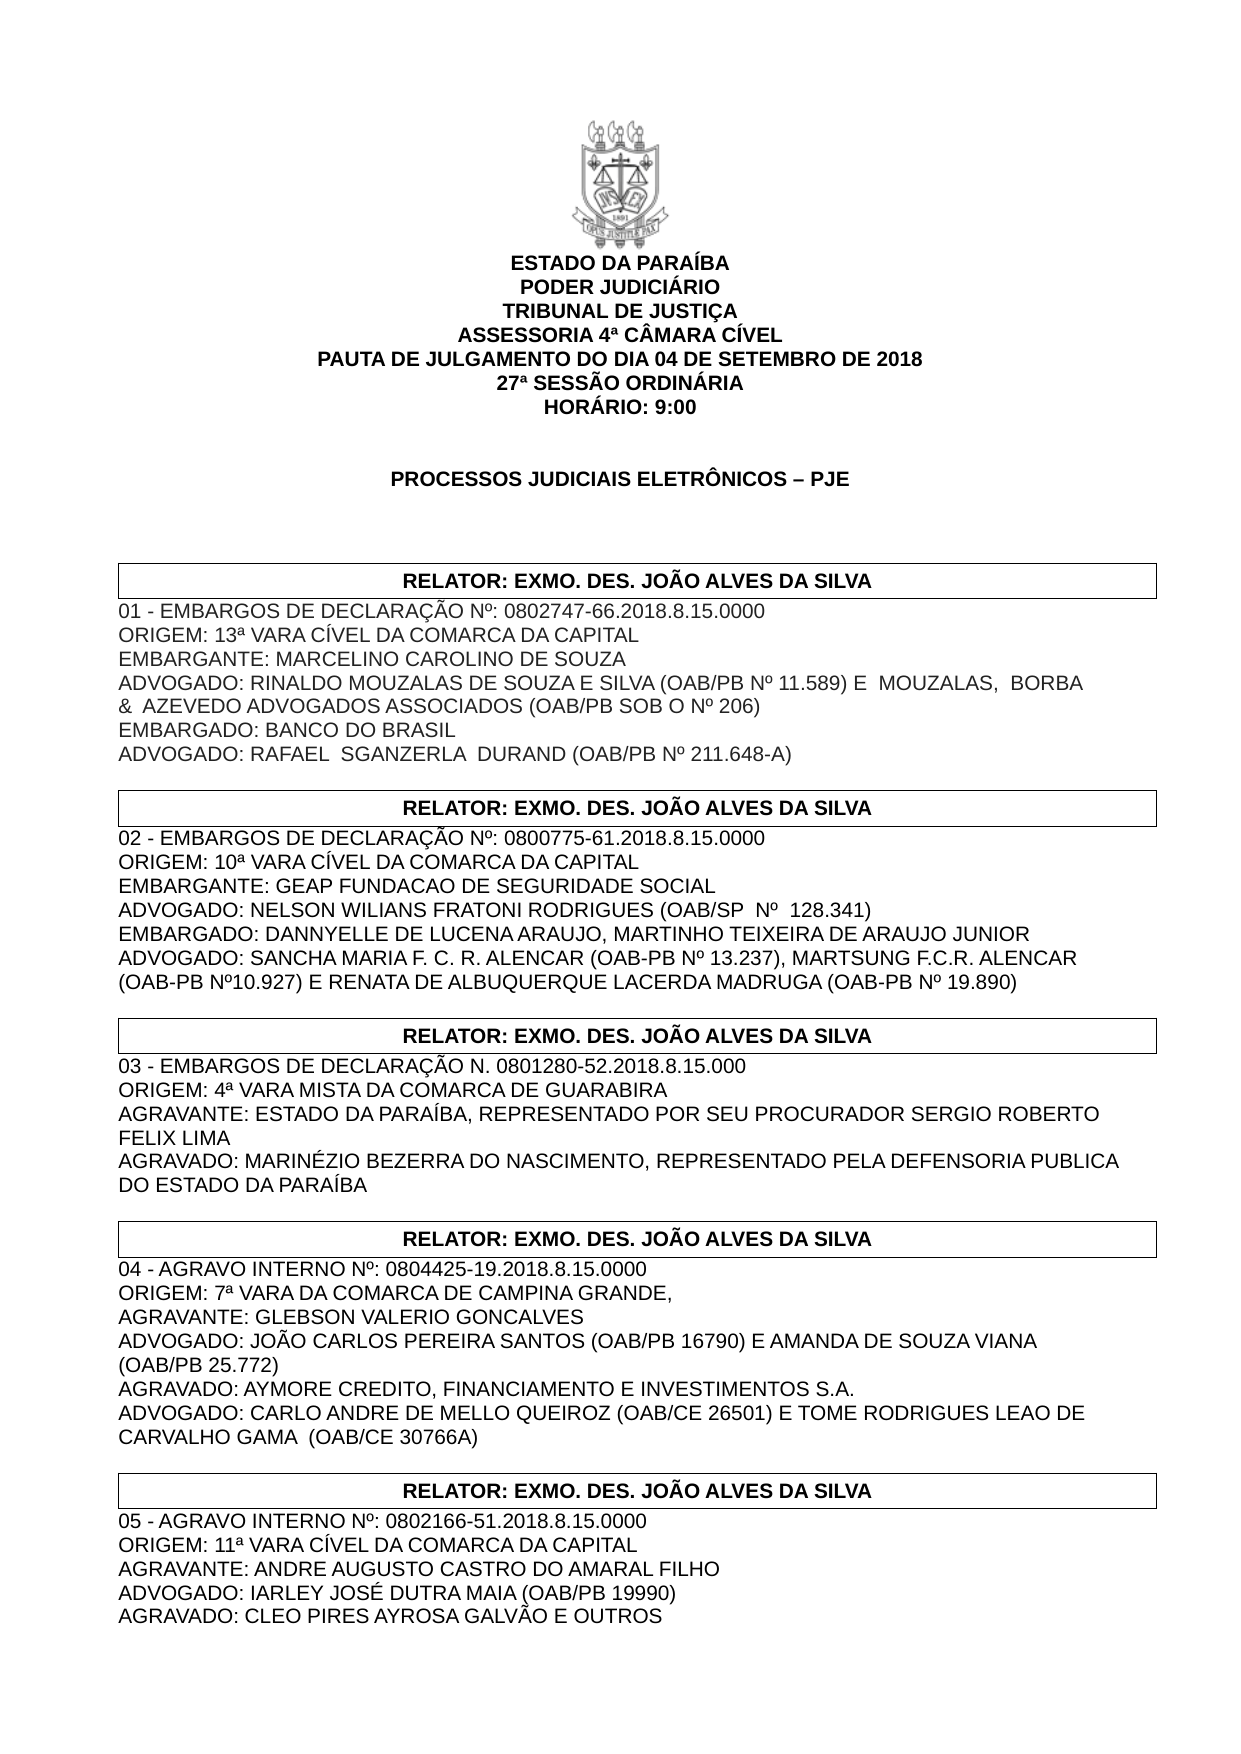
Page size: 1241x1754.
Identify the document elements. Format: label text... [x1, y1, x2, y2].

text 03 - EMBARGOS DE DECLARAÇÃO N. 0801280-52.2018.8.15.000 [118, 1054, 1122, 1077]
text TRIBUNAL DE JUSTIÇA [118, 299, 1122, 323]
text ORIGEM: 7ª VARA DA COMARCA DE CAMPINA GRANDE, [118, 1281, 1122, 1305]
table_header RELATOR: EXMO. DES. JOÃO ALVES DA SILVA [119, 1019, 1156, 1053]
text 04 - AGRAVO INTERNO Nº: 0804425-19.2018.8.15.0000 [118, 1258, 1122, 1281]
text PAUTA DE JULGAMENTO DO DIA 04 DE SETEMBRO DE 2018 [118, 347, 1122, 371]
text ADVOGADO: RINALDO MOUZALAS DE SOUZA E SILVA (OAB/PB Nº 11.589) E MOUZALAS, BORBA [118, 670, 1122, 694]
table_header RELATOR: EXMO. DES. JOÃO ALVES DA SILVA [119, 791, 1156, 826]
text EMBARGANTE: MARCELINO CAROLINO DE SOUZA [118, 646, 1122, 670]
text ADVOGADO: IARLEY JOSÉ DUTRA MAIA (OAB/PB 19990) [118, 1580, 1122, 1604]
table_header RELATOR: EXMO. DES. JOÃO ALVES DA SILVA [119, 1474, 1156, 1508]
text ORIGEM: 10ª VARA CÍVEL DA COMARCA DA CAPITAL [118, 850, 1122, 874]
text ORIGEM: 13ª VARA CÍVEL DA COMARCA DA CAPITAL [118, 622, 1122, 646]
text & AZEVEDO ADVOGADOS ASSOCIADOS (OAB/PB SOB O Nº 206) [118, 694, 1122, 718]
text AGRAVADO: CLEO PIRES AYROSA GALVÃO E OUTROS [118, 1604, 1122, 1628]
text ADVOGADO: NELSON WILIANS FRATONI RODRIGUES (OAB/SP Nº 128.341) [118, 898, 1122, 922]
text PODER JUDICIÁRIO [118, 275, 1122, 299]
table_header RELATOR: EXMO. DES. JOÃO ALVES DA SILVA [119, 564, 1156, 598]
table_header RELATOR: EXMO. DES. JOÃO ALVES DA SILVA [119, 1222, 1156, 1257]
text AGRAVADO: MARINÉZIO BEZERRA DO NASCIMENTO, REPRESENTADO PELA DEFENSORIA PUBLICA DO ESTADO DA PARAÍBA [118, 1149, 1122, 1197]
text AGRAVANTE: ESTADO DA PARAÍBA, REPRESENTADO POR SEU PROCURADOR SERGIO ROBERTO FELIX LIMA [118, 1101, 1122, 1149]
text 05 - AGRAVO INTERNO Nº: 0802166-51.2018.8.15.0000 [118, 1509, 1122, 1532]
text HORÁRIO: 9:00 [118, 395, 1122, 419]
text EMBARGANTE: GEAP FUNDACAO DE SEGURIDADE SOCIAL [118, 874, 1122, 898]
text ADVOGADO: RAFAEL SGANZERLA DURAND (OAB/PB Nº 211.648-A) [118, 742, 1122, 766]
text ORIGEM: 11ª VARA CÍVEL DA COMARCA DA CAPITAL [118, 1532, 1122, 1556]
text EMBARGADO: BANCO DO BRASIL [118, 718, 1122, 742]
text ESTADO DA PARAÍBA [118, 251, 1122, 275]
text ASSESSORIA 4ª CÂMARA CÍVEL [118, 323, 1122, 347]
text ADVOGADO: JOÃO CARLOS PEREIRA SANTOS (OAB/PB 16790) E AMANDA DE SOUZA VIANA (OAB/PB 25.772) [118, 1329, 1122, 1377]
text ADVOGADO: CARLO ANDRE DE MELLO QUEIROZ (OAB/CE 26501) E TOME RODRIGUES LEAO DE CARVALHO GAMA (OAB/CE 30766A) [118, 1401, 1122, 1449]
text 02 - EMBARGOS DE DECLARAÇÃO Nº: 0800775-61.2018.8.15.0000 [118, 827, 1122, 850]
picture [570, 118, 671, 251]
text AGRAVADO: AYMORE CREDITO, FINANCIAMENTO E INVESTIMENTOS S.A. [118, 1377, 1122, 1401]
text ADVOGADO: SANCHA MARIA F. C. R. ALENCAR (OAB-PB Nº 13.237), MARTSUNG F.C.R. ALENCAR (OAB-PB Nº10.927) E RENATA DE ALBUQUERQUE LACERDA MADRUGA (OAB-PB Nº 19.890) [118, 946, 1122, 994]
text ORIGEM: 4ª VARA MISTA DA COMARCA DE GUARABIRA [118, 1077, 1122, 1101]
text AGRAVANTE: ANDRE AUGUSTO CASTRO DO AMARAL FILHO [118, 1556, 1122, 1580]
text 01 - EMBARGOS DE DECLARAÇÃO Nº: 0802747-66.2018.8.15.0000 [118, 599, 1122, 622]
text PROCESSOS JUDICIAIS ELETRÔNICOS – PJE [118, 467, 1122, 491]
text AGRAVANTE: GLEBSON VALERIO GONCALVES [118, 1305, 1122, 1329]
text 27ª SESSÃO ORDINÁRIA [118, 371, 1122, 395]
text EMBARGADO: DANNYELLE DE LUCENA ARAUJO, MARTINHO TEIXEIRA DE ARAUJO JUNIOR [118, 922, 1122, 946]
